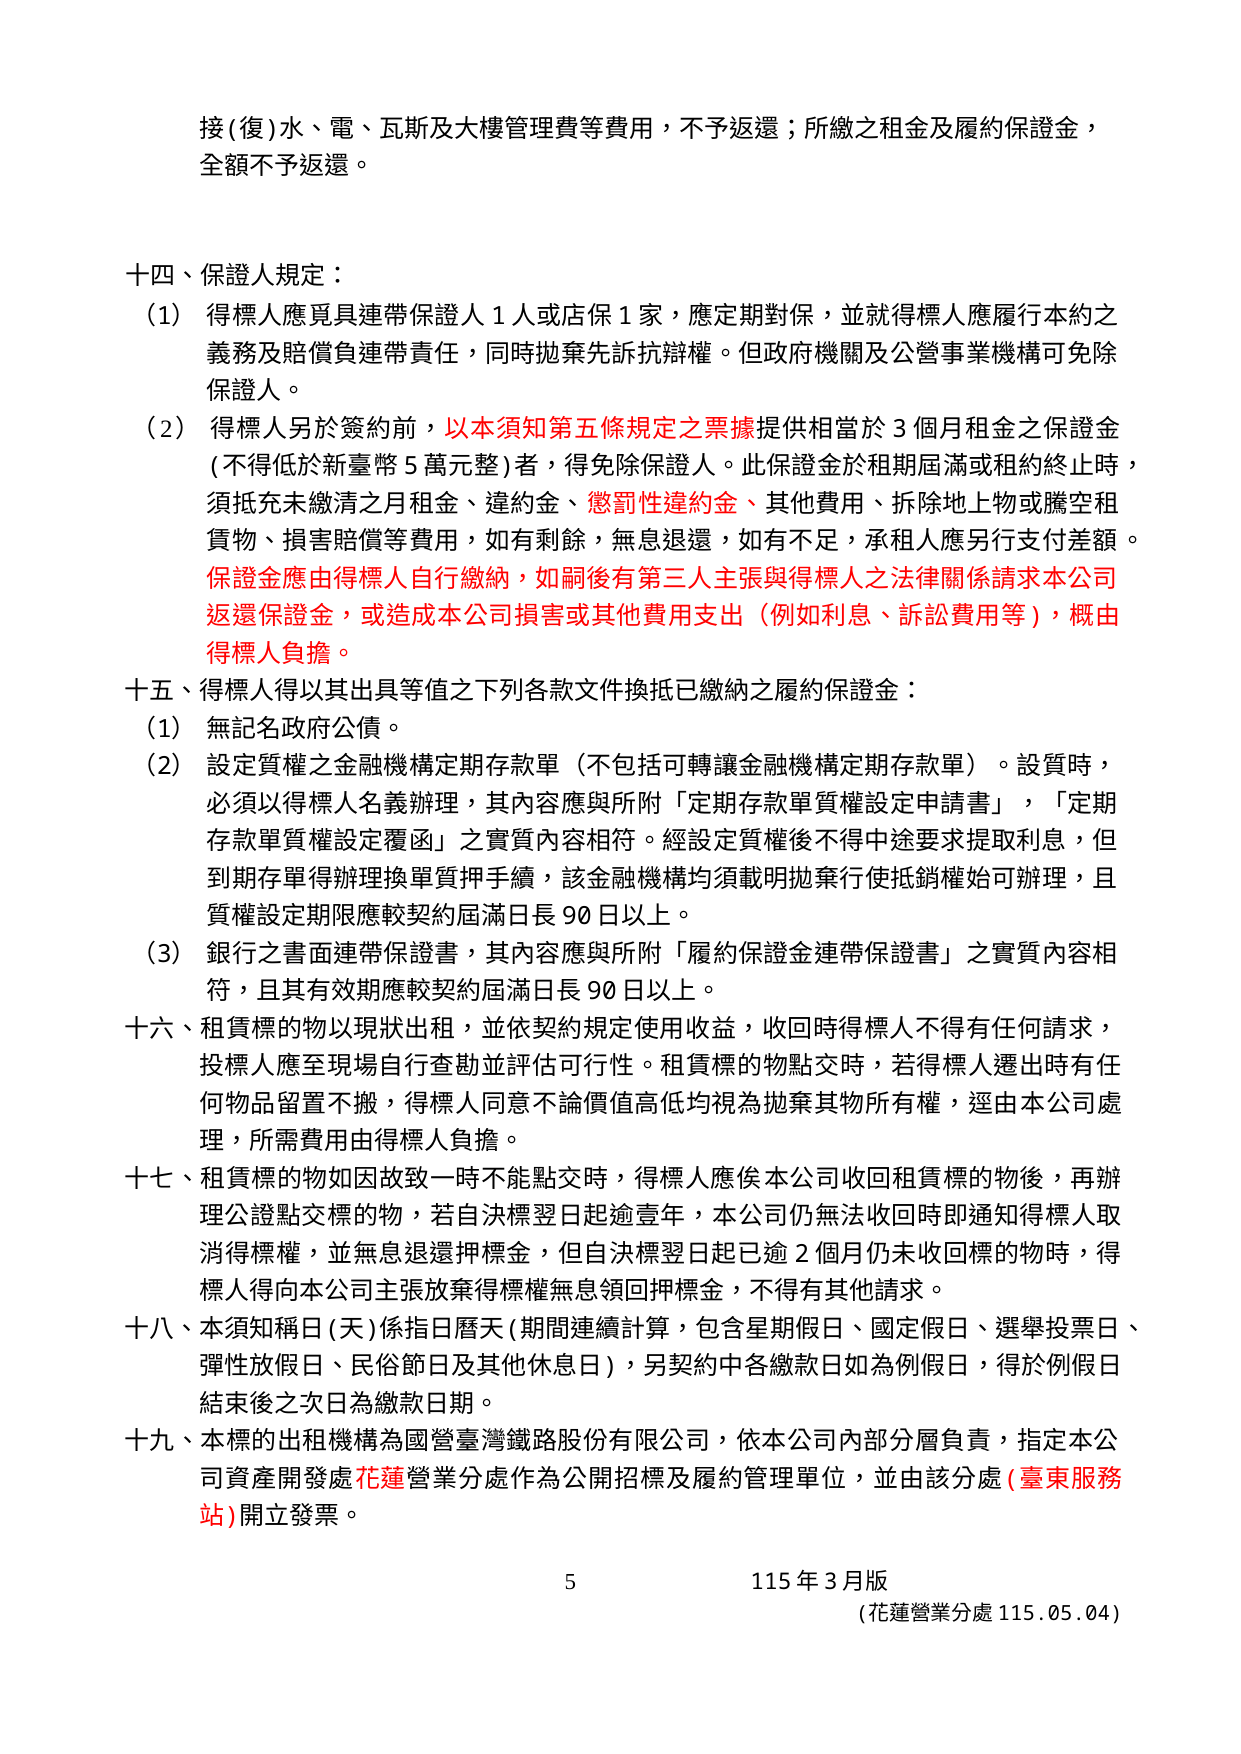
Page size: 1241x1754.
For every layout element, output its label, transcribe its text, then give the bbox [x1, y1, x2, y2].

text 接(復)水、電、瓦斯及大樓管理費等費用，不予返還；所繳之租金及履約保證金，全額不予返還。 [124, 107, 1122, 182]
text 十八、本須知稱日(天)係指日曆天(期間連續計算，包含星期假日、國定假日、選舉投票日、彈性放假日、民俗節日及其他休息日)，另契約中各繳款日如為例假日，得於例假日結束後之次日為繳款日期。 [124, 1307, 1122, 1419]
text 十九、本標的出租機構為國營臺灣鐵路股份有限公司，依本公司內部分層負責，指定本公司資產開發處花蓮營業分處作為公開招標及履約管理單位，並由該分處(臺東服務站)開立發票。 [124, 1419, 1122, 1532]
list 銀行之書面連帶保證書，其內容應與所附「履約保證金連帶保證書」之實質內容相符，且其有效期應較契約屆滿日長90日以上。 [132, 932, 1120, 1007]
list 設定質權之金融機構定期存款單（不包括可轉讓金融機構定期存款單）。設質時，必須以得標人名義辦理，其內容應與所附「定期存款單質權設定申請書」，「定期存款單質權設定覆函」之實質內容相符。經設定質權後不得中途要求提取利息，但到期存單得辦理換單質押手續，該金融機構均須載明拋棄行使抵銷權始可辦理，且質權設定期限應較契約屆滿日長90日以上。 [132, 744, 1120, 932]
text 十五、得標人得以其出具等值之下列各款文件換抵已繳納之履約保證金： [124, 669, 1122, 707]
text 十六、租賃標的物以現狀出租，並依契約規定使用收益，收回時得標人不得有任何請求，投標人應至現場自行查勘並評估可行性。租賃標的物點交時，若得標人遷出時有任何物品留置不搬，得標人同意不論價值高低均視為拋棄其物所有權，逕由本公司處理，所需費用由得標人負擔。 [124, 1007, 1122, 1157]
list 得標人另於簽約前，以本須知第五條規定之票據提供相當於3個月租金之保證金(不得低於新臺幣5萬元整)者，得免除保證人。此保證金於租期屆滿或租約終止時，須抵充未繳清之月租金、違約金、懲罰性違約金、其他費用、拆除地上物或騰空租賃物、損害賠償等費用，如有剩餘，無息退還，如有不足，承租人應另行支付差額。保證金應由得標人自行繳納，如嗣後有第三人主張與得標人之法律關係請求本公司返還保證金，或造成本公司損害或其他費用支出（例如利息、訴訟費用等)，概由得標人負擔。 [132, 407, 1120, 669]
text 十四、保證人規定： [126, 232, 1122, 294]
text 十七、租賃標的物如因故致一時不能點交時，得標人應俟本公司收回租賃標的物後，再辦理公證點交標的物，若自決標翌日起逾壹年，本公司仍無法收回時即通知得標人取消得標權，並無息退還押標金，但自決標翌日起已逾2個月仍未收回標的物時，得標人得向本公司主張放棄得標權無息領回押標金，不得有其他請求。 [124, 1157, 1122, 1307]
list 無記名政府公債。 [132, 707, 1120, 744]
list 得標人應覓具連帶保證人1人或店保1家，應定期對保，並就得標人應履行本約之義務及賠償負連帶責任，同時拋棄先訴抗辯權。但政府機關及公營事業機構可免除保證人。 [132, 294, 1120, 407]
